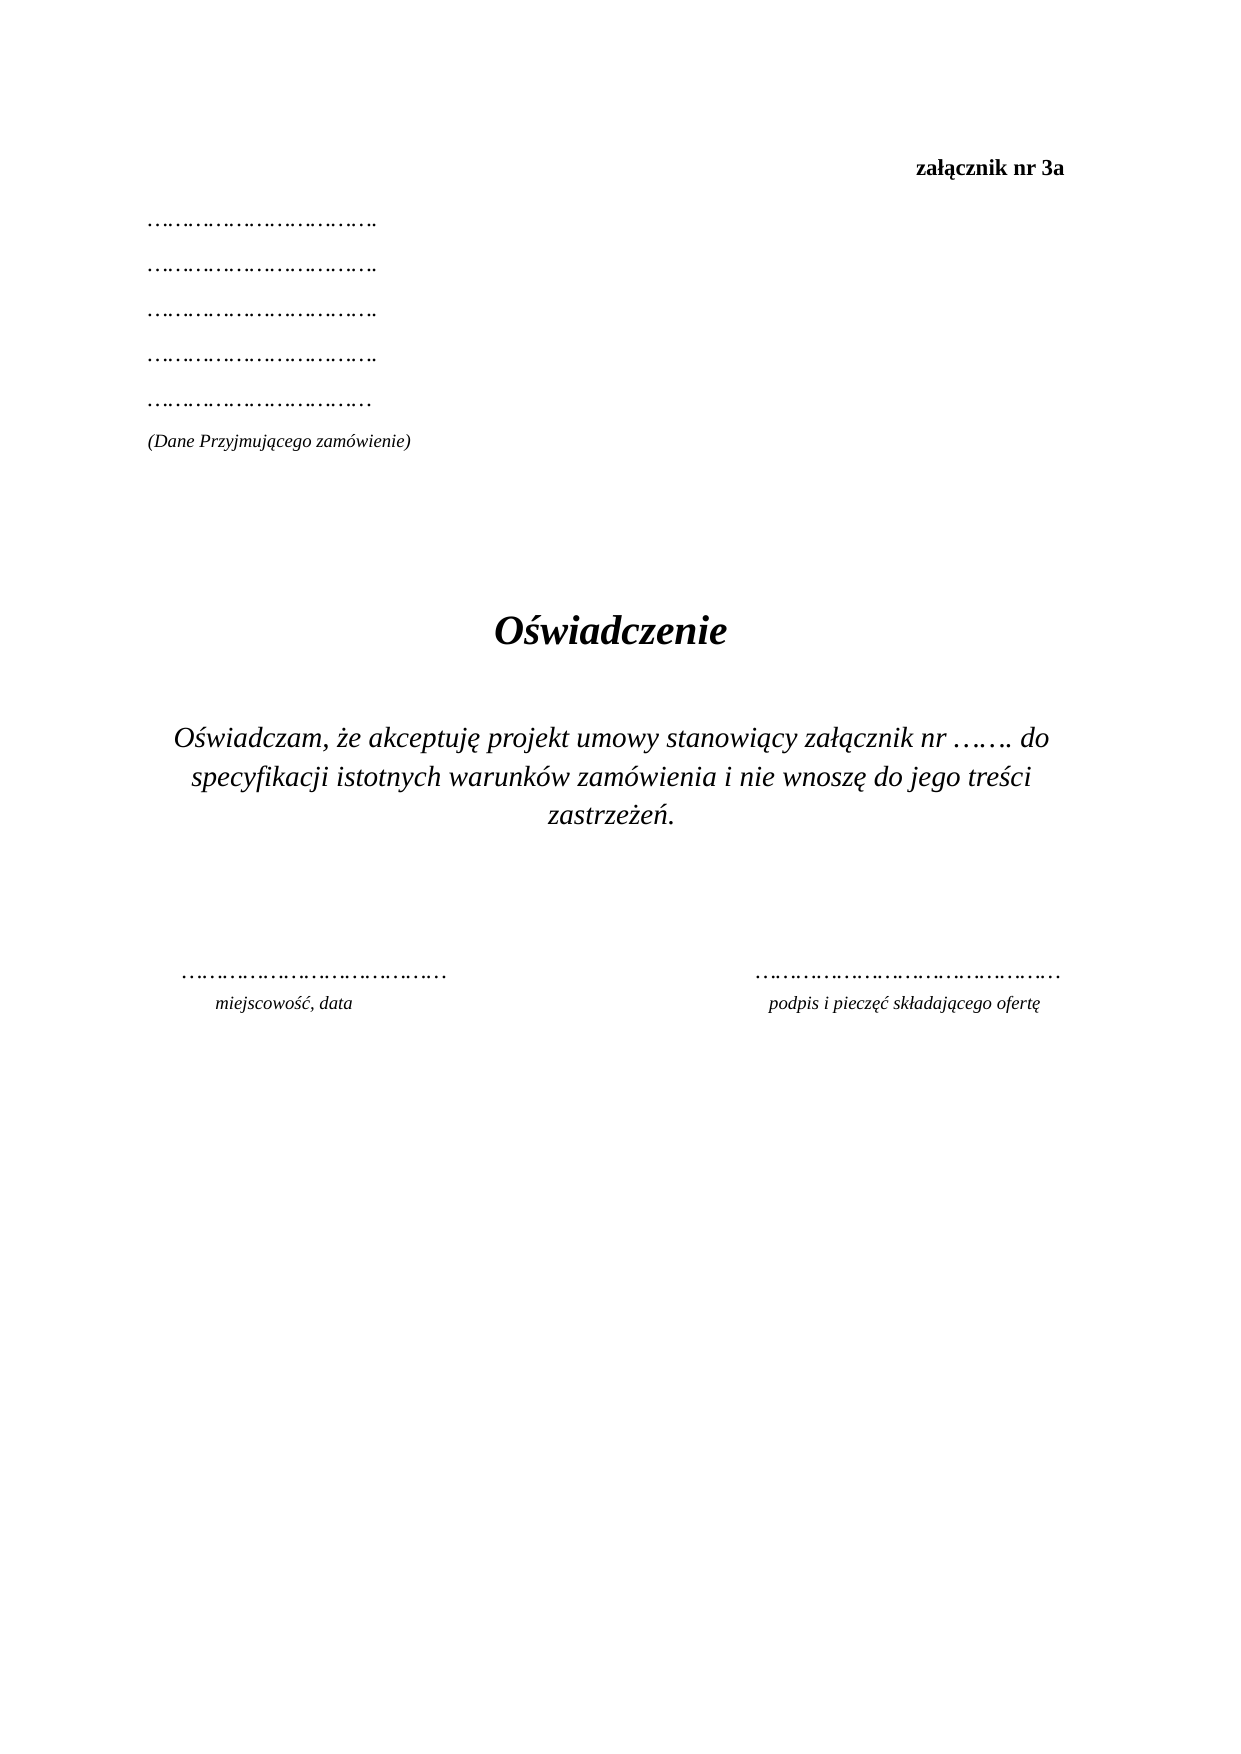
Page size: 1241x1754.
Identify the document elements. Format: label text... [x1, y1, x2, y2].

text ……………………………. [148, 295, 1078, 321]
text Oświadczam, że akceptuję projekt umowy stanowiący załącznik nr ……. do specyfikacji istotnych warunków zamówienia i nie wnoszę do jego treści zastrzeżeń. [148, 720, 1078, 831]
text …………………………… [148, 385, 1078, 411]
text ……………………………. [148, 340, 1078, 366]
text ………………………………… ……………………………………… miejscowość, data podpis i pieczęć składającego ofertę [148, 958, 1078, 1014]
text ……………………………. [148, 204, 1078, 231]
text ……………………………. [148, 250, 1078, 276]
text Oświadczenie [148, 605, 1078, 653]
text (Dane Przyjmującego zamówienie) [148, 430, 1078, 452]
text załącznik nr 3a [148, 153, 1078, 180]
